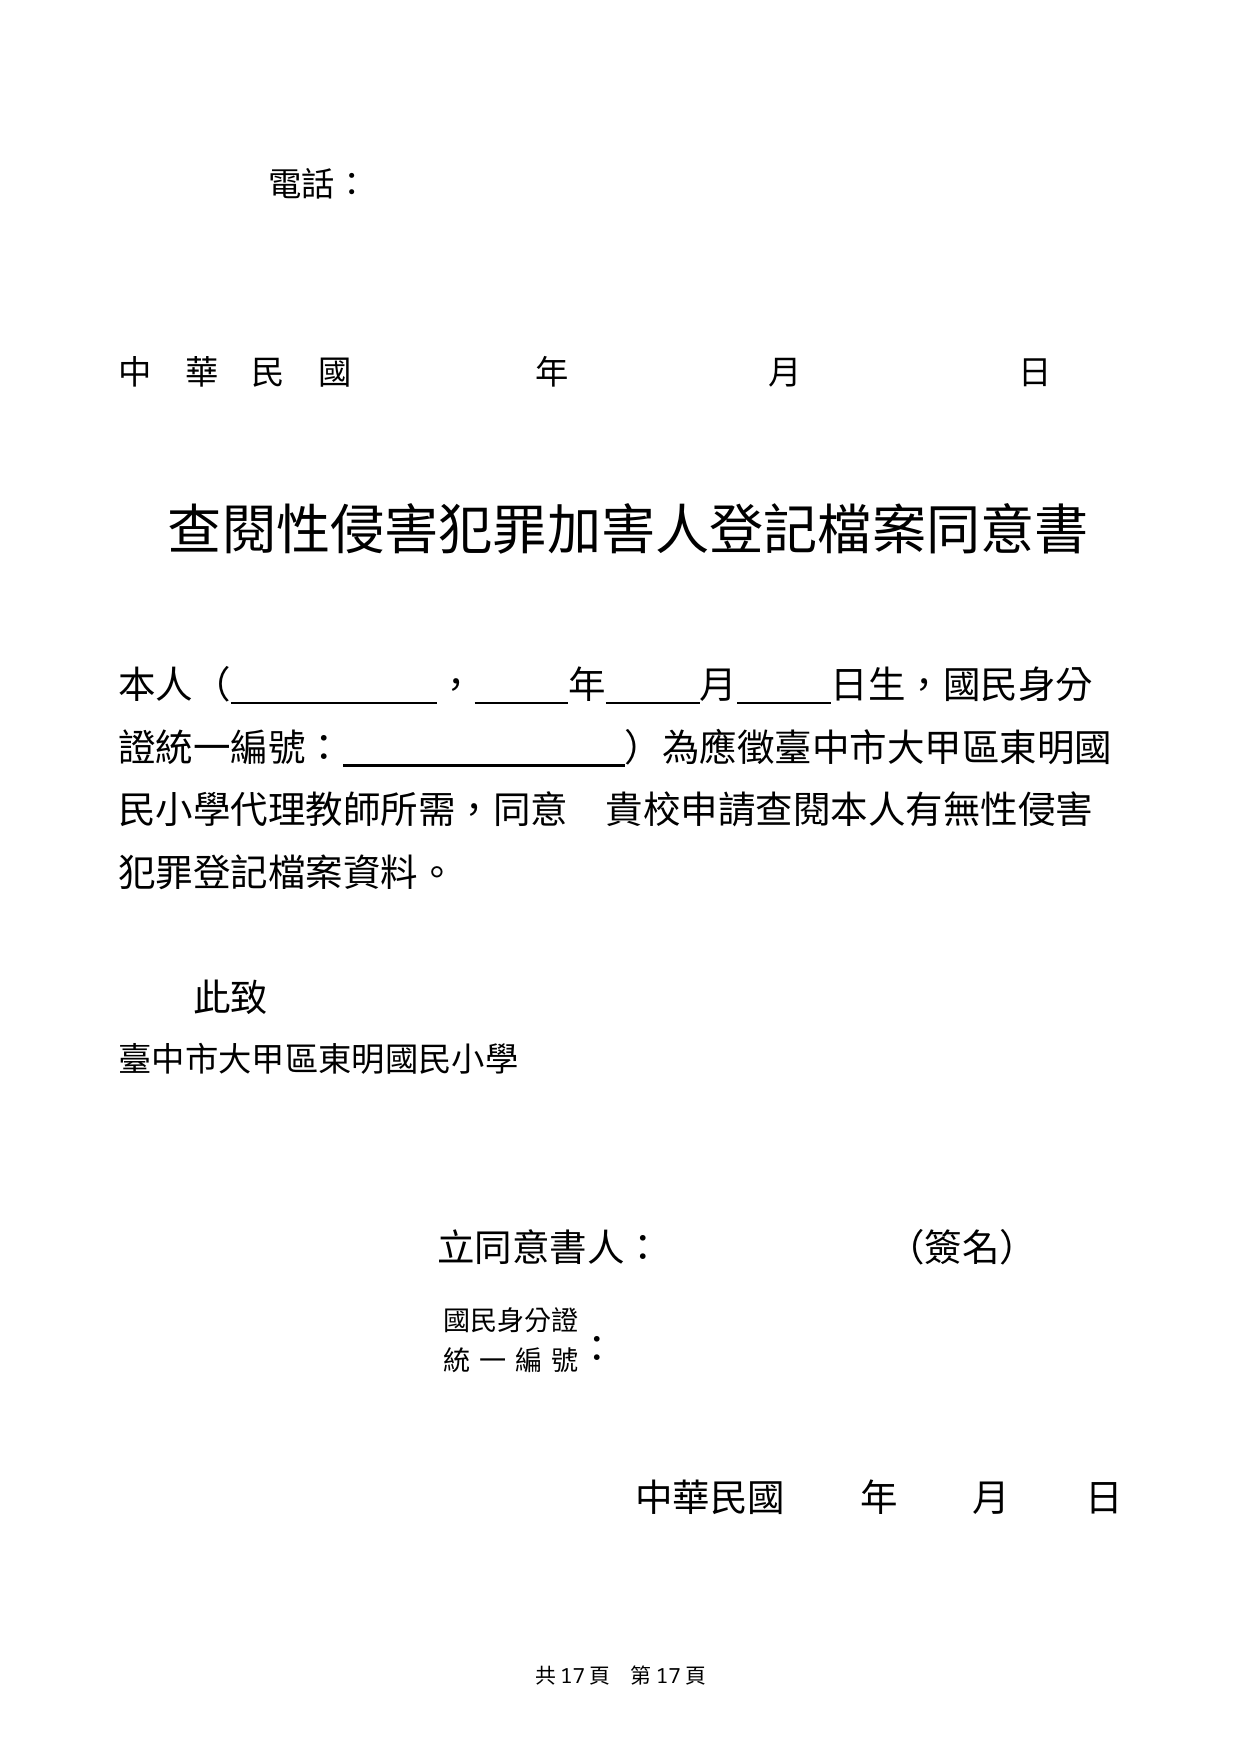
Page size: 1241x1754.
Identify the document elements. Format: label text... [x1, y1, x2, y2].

text 本人（ ， 年 月 日生，國民身分證統一編號： ）為應徵臺中市大甲區東明國民小學代理教師所需，同意 貴校申請查閱本人有無性侵害犯罪登記檔案資料。 [118, 641, 1122, 891]
text 電話： [118, 141, 1122, 203]
text 國民身分證統一編號： [118, 1266, 1122, 1391]
text 中 華 民 國 年 月 日 [118, 328, 1122, 391]
text 此致 [118, 953, 1122, 1016]
text 臺中市大甲區東明國民小學 [118, 1016, 1122, 1078]
text 立同意書人： （簽名） [118, 1203, 1122, 1266]
text 中華民國 年 月 日 [118, 1453, 1122, 1516]
text 查閱性侵害犯罪加害人登記檔案同意書 [118, 453, 1138, 578]
